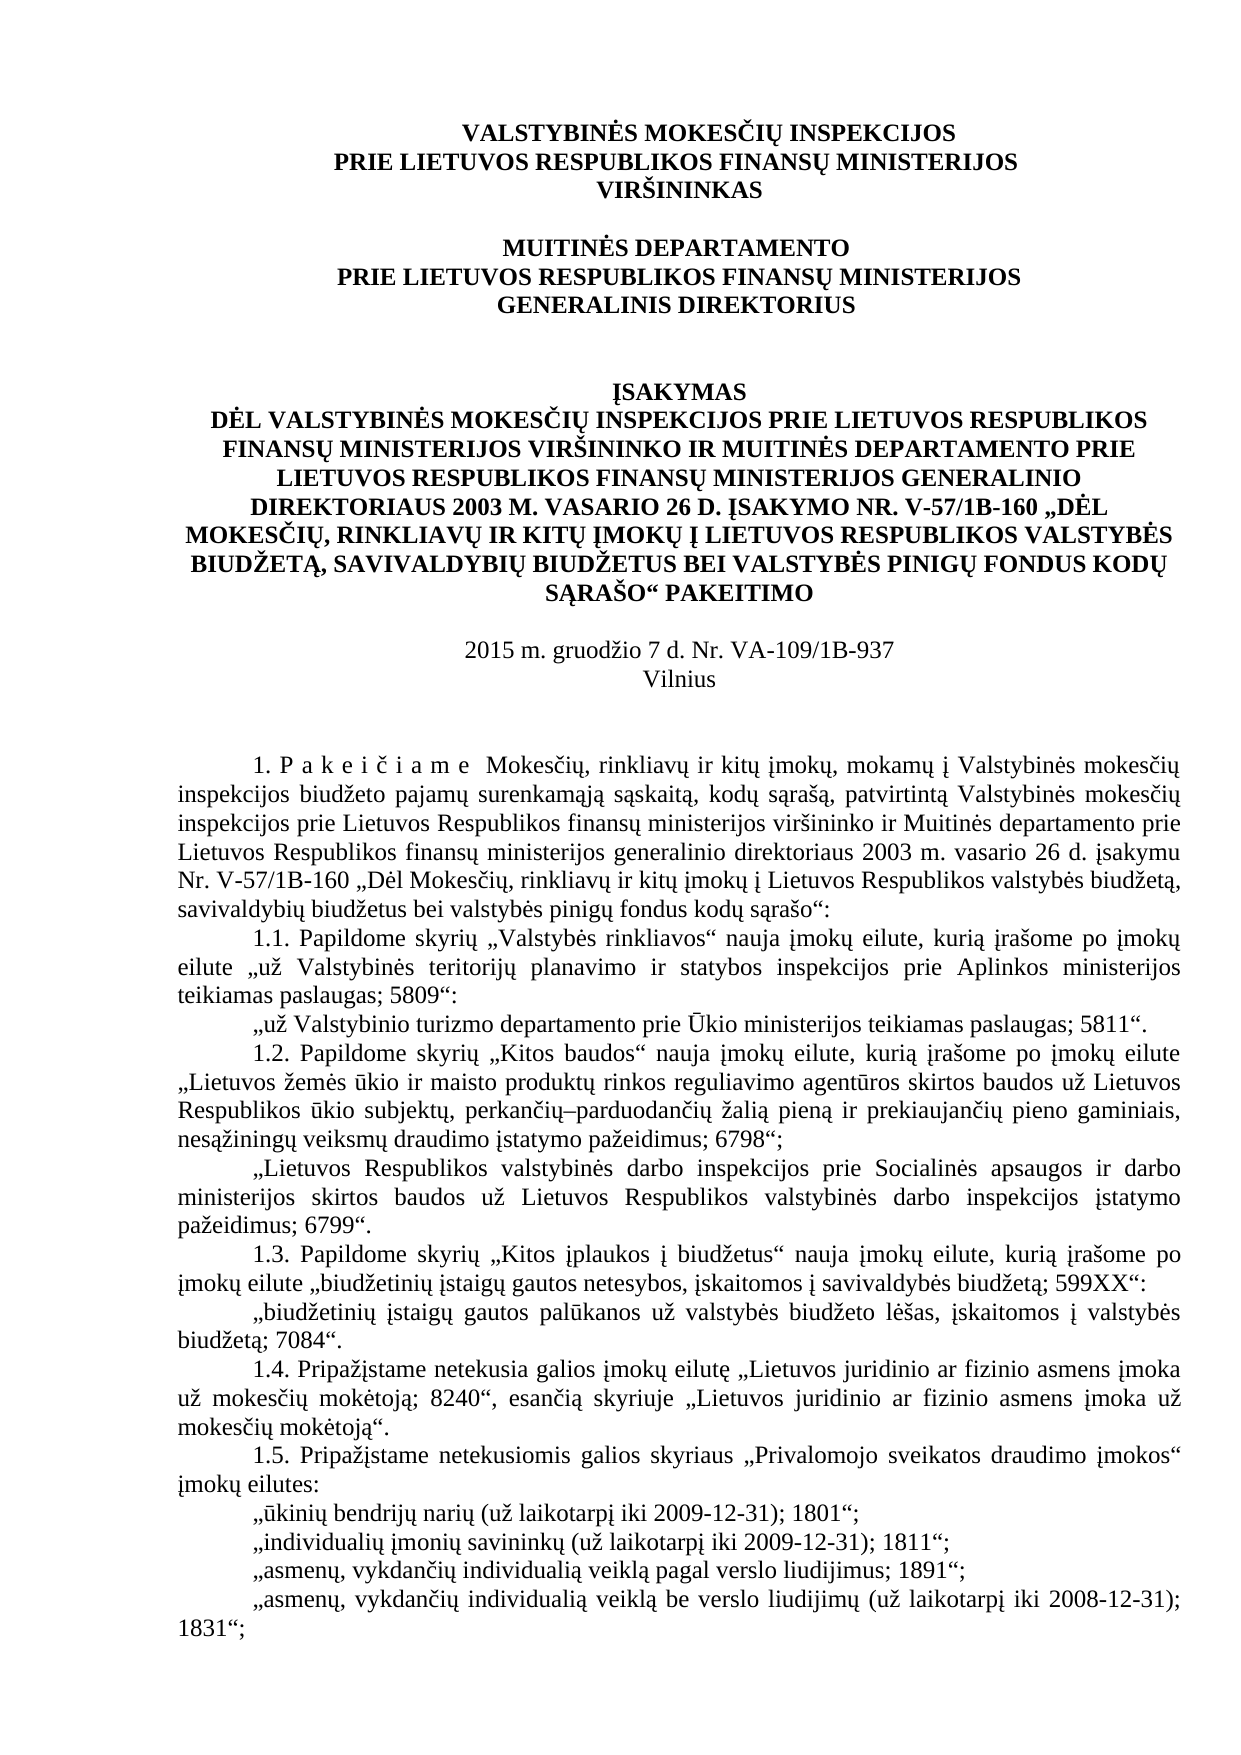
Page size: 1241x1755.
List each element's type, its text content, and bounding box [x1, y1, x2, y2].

text 1.1. Papildome skyrių „Valstybės rinkliavos“ nauja įmokų eilute, kurią įrašome po įmokų eilute „už Valstybinės teritorijų planavimo ir statybos inspekcijos prie Aplinkos ministerijos teikiamas paslaugas; 5809“: [177, 923, 1182, 1009]
text 1. P a k e i č i a m e Mokesčių, rinkliavų ir kitų įmokų, mokamų į Valstybinės mokesčių inspekcijos biudžeto pajamų surenkamąją sąskaitą, kodų sąrašą, patvirtintą Valstybinės mokesčių inspekcijos prie Lietuvos Respublikos finansų ministerijos viršininko ir Muitinės departamento prie Lietuvos Respublikos finansų ministerijos generalinio direktoriaus 2003 m. vasario 26 d. įsakymu Nr. V-57/1B-160 „Dėl Mokesčių, rinkliavų ir kitų įmokų į Lietuvos Respublikos valstybės biudžetą, savivaldybių biudžetus bei valstybės pinigų fondus kodų sąrašo“: [177, 751, 1182, 923]
text „asmenų, vykdančių individualią veiklą be verslo liudijimų (už laikotarpį iki 2008-12-31); 1831“; [177, 1584, 1182, 1642]
text ĮSAKYMAS [177, 377, 1181, 406]
text 1.3. Papildome skyrių „Kitos įplaukos į biudžetus“ nauja įmokų eilute, kurią įrašome po įmokų eilute „biudžetinių įstaigų gautos netesybos, įskaitomos į savivaldybės biudžetą; 599XX“: [177, 1239, 1182, 1297]
text VALSTYBINĖS MOKESČIŲ INSPEKCIJOS [177, 118, 1181, 147]
text „už Valstybinio turizmo departamento prie Ūkio ministerijos teikiamas paslaugas; 5811“. [177, 1009, 1182, 1038]
text Muitinės departamento [177, 233, 1181, 262]
text „biudžetinių įstaigų gautos palūkanos už valstybės biudžeto lėšas, įskaitomos į valstybės biudžetą; 7084“. [177, 1297, 1182, 1354]
text 1.4. Pripažįstame netekusia galios įmokų eilutę „Lietuvos juridinio ar fizinio asmens įmoka už mokesčių mokėtoją; 8240“, esančią skyriuje „Lietuvos juridinio ar fizinio asmens įmoka už mokesčių mokėtoją“. [177, 1354, 1182, 1441]
text generalinis direktorius [177, 291, 1181, 319]
text „ūkinių bendrijų narių (už laikotarpį iki 2009-12-31); 1801“; [177, 1498, 1182, 1527]
text prie lietuvos respublikos finansų ministerijos [177, 262, 1181, 291]
text VIRŠININKAS [177, 176, 1181, 204]
text PRIE LIETUVOS RESPUBLIKOS FINANSŲ MINISTERIJOS [177, 147, 1181, 176]
text „asmenų, vykdančių individualią veiklą pagal verslo liudijimus; 1891“; [177, 1556, 1182, 1584]
text „Lietuvos Respublikos valstybinės darbo inspekcijos prie Socialinės apsaugos ir darbo ministerijos skirtos baudos už Lietuvos Respublikos valstybinės darbo inspekcijos įstatymo pažeidimus; 6799“. [177, 1153, 1182, 1239]
text Vilnius [177, 664, 1181, 693]
text DĖL VALSTYBINĖS MOKESČIŲ INSPEKCIJOS PRIE LIETUVOS RESPUBLIKOS FINANSŲ MINISTERIJOS VIRŠININKO IR MUITINĖS DEPARTAMENTO PRIE LIETUVOS RESPUBLIKOS FINANSŲ MINISTERIJOS GENERALINIO DIREKTORIAUS 2003 M. VASARIO 26 D. ĮSAKYMO NR. V-57/1B-160 „DĖL MOKESČIŲ, RINKLIAVŲ IR KITŲ ĮMOKŲ Į LIETUVOS RESPUBLIKOS VALSTYBĖS BIUDŽETĄ, SAVIVALDYBIŲ BIUDŽETUS BEI VALSTYBĖS PINIGŲ FONDUS KODŲ SĄRAŠO“ PAKEITIMO [177, 406, 1181, 607]
text 1.2. Papildome skyrių „Kitos baudos“ nauja įmokų eilute, kurią įrašome po įmokų eilute „Lietuvos žemės ūkio ir maisto produktų rinkos reguliavimo agentūros skirtos baudos už Lietuvos Respublikos ūkio subjektų, perkančių–parduodančių žalią pieną ir prekiaujančių pieno gaminiais, nesąžiningų veiksmų draudimo įstatymo pažeidimus; 6798“; [177, 1038, 1182, 1153]
text „individualių įmonių savininkų (už laikotarpį iki 2009-12-31); 1811“; [177, 1527, 1182, 1556]
text 2015 m. gruodžio 7 d. Nr. VA-109/1B-937 [177, 636, 1181, 664]
text 1.5. Pripažįstame netekusiomis galios skyriaus „Privalomojo sveikatos draudimo įmokos“ įmokų eilutes: [177, 1441, 1182, 1498]
